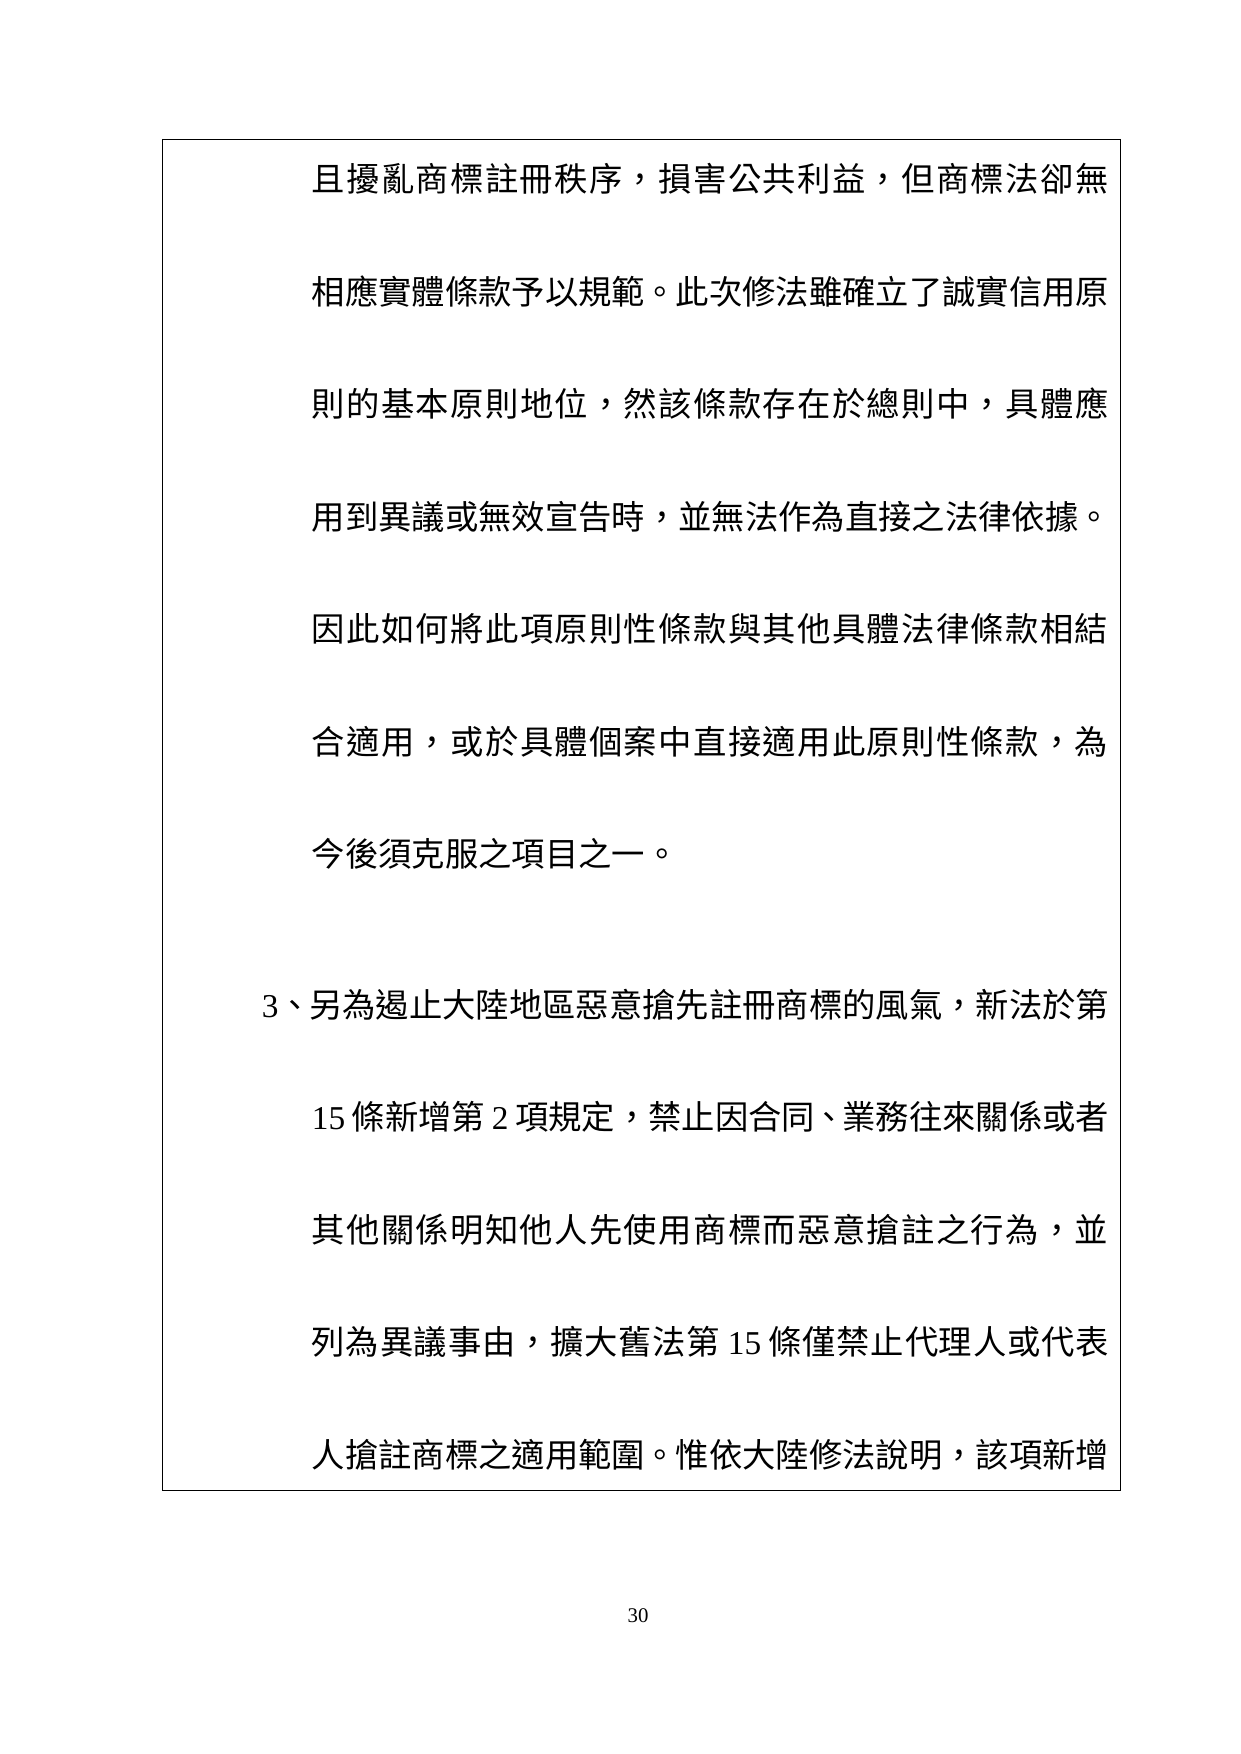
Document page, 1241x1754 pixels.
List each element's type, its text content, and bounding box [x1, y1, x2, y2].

table_cell 目 次 壹、交流活動基本資料....................................................................3 貳、活動（會議）重點....................................................................3 一、活動性質..........................................................................................3 二、活動內容..........................................................................................4 （一）商標侵權行為與損害賠償.....................................................4 （二）商標註冊保護制度...................................................................7 （三）商標評審（爭議）制度.........................................................10 （四）民族品牌的建立與發展........................................................13 三、遭遇之問題....................................................................................16 （一）法制部分....................................................................................16 （二）實務部分....................................................................................18 四、我方因應方法及效果..................................................................19 五、心得及建議....................................................................................20 參、附件..................................................................................................22 一、2014年第九屆海峽兩岸商標論壇議程....................................23 二、照片....................................................................................................25 壹、交流活動基本資料 一、活動名稱：「2014年第九屆海峽兩岸商標論壇」 二、活動日期：103年7月16日至19日 三、主辦（或接待）單位： 臺灣：財團法人海峽兩岸商務協調會、經濟部智慧財產局 大陸地區：中華商標協會 四、報告撰寫人服務單位：經濟部訴願審議委員會 貳、活動（會議）重點 一、活動性質 「兩岸商標論壇」是由我國全國商業總會及海峽兩岸商務協調會，與大陸地區的中華商標協會所共同輪流主辦的兩岸商標研討會。自西元（以下同）2006年雙方協議合作以來，至2013年已陸續於廈門、臺北、成都、貴州、無錫舉辦8屆商標論壇，藉由論壇之舉辦，除促成雙方主管機關交流外，更藉由此論壇之平臺實際解決兩岸商標之重大爭議案件，並獲至豐碩成果，如解決「阿里山」、「日月潭」茶產區地名在大陸地區搶註問題，為「台灣啤酒」、「中華電信」、「永慶」、「池上」、「摩卡MOCCA」順利取得中國大陸的商標註冊證，及「慈濟」、「美利達自行車」、「寶島眼鏡」、「克麗緹娜化妝品」、「海昌隱形眼鏡」、「億光電子」、「堤維西交通工業」等多件馳名商標，並由大陸商標局做出積極保護行動，使兩岸改善商標搶註行為，從消極事後撤銷轉變成積極、提早防範的行動，進而加強雙方商標業務之合作，達到兩岸互利雙贏的目標。 二、活動內容： 本次論壇所辦理之商標研討會議程除開幕式與閉幕式外，內容包括4個議題，分別為「商標侵權行為與損害賠償」、「商標註冊保護制度」、「商標評審（爭議）制度」及「民族品牌的建立與發展」。因大陸地區現行商標法係於2013年8月30日審議通過，並於今（2014）年5月1日施行，故本次研討會即以大陸地區新商標法修改重點與我國相對應之規定加以比較、論述。相關大陸報告重點內容如下： （一）商標侵權行為與損害賠償 大陸地區新的商標法加大了對商標侵權行為的打擊力度，主要表現在以下七個方面： 將原商標法第52條第1項拆分為兩種情況。 增加了幫助侵權。 增加了懲罰性賠償。 將定額賠償的數額提升至300萬元人民幣。 增加了文書提供令。 把商標用作企業名稱的處理。 合理使用問題。 1、將原商標法第52條第1項拆分為兩種情況： 原商標法第52條第1項明定侵權行為種類，包括：(1)未經商標註冊人的許可，在同一種商品或者類似商品上使用與其註冊商標相同或者近似的商標的。 新商標法第57條第1項則將前述（1）拆分為：（1）未經商標註冊人的許可，在同一種商品上使用與其註冊商標相同的商標的。（2）未經商標註冊人的許可，在同一種商品上使用與其註冊商標近似的商標，或者在類似商品上使用與其註冊商標相同或者近似的商標，容易導致混淆的。 2、增加了幫助侵權：新商標法第57條第1項第6款明定「故意為侵犯他人商標專用權行為提供便利條件，幫助他人實施侵犯商標專用權行為的」屬侵犯註冊商標專用權。 3、增加了懲罰性賠償：新商標法第63條規定侵犯商標專用權的賠償數額，「按照權利人因被侵權所受到的實際損失確定；實際損失難以確定的，可以按照侵權人因侵權所獲得的利益確定；權利人的損失或者侵權人獲得的利益難以確定的，參照該商標許可使用費的倍數合理確定。對惡意侵犯商標專用權，情節嚴重的，可以在按照上述方法確定數額的1倍以上3倍以下確定賠償數額。賠償數額應當包括權利人為制止侵權行為所支付的合理開支」。 4、將定額賠償的數額提升至300萬元人民幣：新商標法第63條第3款規定「權利人因被侵權所受到的實際損失、侵權人因侵權所獲得的利益、註冊商標許可使用費難以確定的，由人民法院根據侵權行為的情節判決給予300萬元以下的賠償」。 5、增加了文書提供令：新商標法第63條第2款規定「人民法院為確定賠償數額，在權利人已經盡力舉證，而與侵權行為相關的帳簿、資料主要由侵權人掌握的情況下，可以責令侵權人提供與侵權行為相關的帳簿、資料；侵權人不提供或者提供虛假的帳簿、資料的，人民法院可以參考權利人的主張和提供的證據判定賠償數額」。 6、把商標用作企業名稱的處理：新商標法第58條規定「將他人註冊商標、未註冊的馳名商標作為企業名稱中的字號使用，誤導公眾，構成不正當競爭行為的，依照《反不正當競爭法》處理」。 7、合理使用問題：新商標法第59條規定「註冊商標中含有的本商品的通用名稱、圖形、型號，或者直接表示商品的品質、主要原料、功能、用途、重量、數量及其他特點，或者含有的地名，註冊商標專用權人無權禁止他人正當使用。三維標誌註冊商標中含有的商品自身的性質產生的形狀、為獲得技術效果而需有的商品形狀或者使商品具有實質性價值的形狀，註冊商標專用權人無權禁止他人正當使用。商標註冊人申請商標註冊前，他人已經在同一種商品或者類似商品上先於商標註冊人使用與註冊商標相同或者近似並有一定影響的商標的，註冊商標專用權人無權禁止該使用人在原使用範圍內繼續使用該商標，但可以要求其附加適當區別標識」。 若以年度為統計，大陸地區2012年受理一審商標民事案件計1224件，審結1226件；與當年民事共受理11305件相較，占10.9%。2013年受理一審商標民事案件計1079件，審結1065件；與當年民事共受理12464件相較，占8.7%。2014年1-3月受理一審商標民事案件計262件，審結170件；與當期民事共受理5967件相較，占4.4%。 （二）商標註冊保護制度 大陸地區新的商標法在商標註冊和保護方面，具有以下3個特點： 為方便申請人註冊商標所做的修改。 為維護公平競爭的市場秩序所做的修改。 為加強商標專用權保護所做的修改。 1、為方便申請人註冊商標所做的修改： （1）增加可以註冊的商標要素：將聲音商標納入得申請註冊之標的。 （2）明確要求申請人提供三維標誌的三面視圖 （3）明確“一商標可以申請多類商品或服務” （4）開放電子申請方式 （5）完善異議程序：為解決現行異議審查期間過長及惡意異議之情形，新法明定以侵犯在先權利為由提出異議的主體，資格限定為在先權利人或利害關係人。對於涉及公益之事由，仍維持現制，任何人均可提出。另簡化異議程式，不服商標局為准予註冊的決定，異議人只可另案請求宣告該註冊商標無效。但不服商標局所為不予註冊的決定，被異議人可以提起復審，以資救濟。 （6）規定商標審查與審理工作時限：為避免商標註冊申請審查時間過長，導致企業的商標權益長期處於不確定狀態，新法明定審查時限，涉及單方當事人的初步審查及駁回復審為9個月；涉及雙方當事人的異議、不予註冊決定復審、撤銷、撤銷復審及商標無效宣告為12個月；有特殊情況需要延長的，應經國務院工商行政管理部門批准，前者可以延長3個月，後者則為6個月。 2、為維護公平競爭的市場秩序所做的修改： （1）遏制惡意搶註：新商標法第15條第2項規定「就同一種商品或者類似商品申請註冊的商標與他人在先使用的未註冊商標相同或者近似，申請人與該他人具有前款(代理人或代表人)規定以外的合同、業務往來關係或者其他關係而明知該他人商標存在，該他人提出異議的，不予註冊」。 （2）完善馳名商標認定和保護：新商標法第14條規定馳名商標之認定標準，並明定生產、經營者不得將馳名商標字樣用於商品、商品包裝或者容器上，或者用於廣告宣傳、展覽以及其他商業活動中。 （3）權利限制：新商標法第59條第1、2項規定「註冊商標中含有的本商品的通用名稱、圖形、型號，或者直接表示商品的品質、主要原料、功能、用途、重量、數量及其他特點，或者含有的地名，註冊商標專用權人無權禁止他人正當使用」、「三維標誌註冊商標中含有的商品自身的性質產生的形狀、為獲得技術效果而需有的商品形狀或者使商品具有實質性價值的形狀，註冊商標專用權人無權禁止他人正當使用」。 3、為加強商標專用權保護所做的修改： （1）增加應承擔法律責任的侵犯註冊商標專用權行為種類：新商標法第57條明定侵權行為之態樣包括（A）未經商標註冊人的許可，在同一種商品上使用與其註冊商標相同的商標的（B）未經商標註冊人的許可，在同一種商品上使用與其註冊商標近似的商標，或者在類似商品上使用與其註冊商標相同或者近似的商標，容易導致混淆的（C）銷售侵犯註冊商標專用權的商品的（D）偽造、擅自製造他人註冊商標標識或者銷售偽造、擅自製造的註冊商標標識的（E）未經商標註冊人同意，更換其註冊商標並將該更換商標的商品又投入市場的（F）故意為侵犯他人商標專用權行為提供便利條件，幫助他人實施侵犯商標專用權行為的（G）給他人的註冊商標專用權造成其他損害的。 （2）強化商標專用權行政保護力度：新商標法第60條第2 項明定「工商行政管理部門處理時，認定侵權行為成立的，責令立即停止侵權行為，沒收、銷毀侵權商品和主要用於製造侵權商品、偽造註冊商標標識的工具，違法經營額5萬元以上的，可以處違法經營額5倍以下的罰款，沒有違法經營額或者違法經營額不足5萬元的，可以處25萬元以下的罰款。對5年內實施兩次以上商標侵權行為或者有其他嚴重情節的，應當從重處罰。銷售不知道是侵犯註冊商標專用權的商品，能證明該商品是自己合法取得並說明提供者的，由工商行政管理部門責令停止銷售」。 （3） 提高侵權賠償額 ：新商標法第63條第3項規定，按照權利人所受到的實際損失、侵權人因侵權所獲得的利益、註冊商標許可使用費難以確定的，由法院根據侵權行為情節判決給予300萬元以下的賠償，且不設下限。 （4） 減輕權利人舉證負擔：新商標法第63條第2項規定「人民法院為確定賠償數額，在權利人已經盡力舉證，而與侵權行為相關的帳簿、資料主要由侵權人掌握的情況下，可以責令侵權人提供與侵權行為相關的帳簿、資料；侵權人不提供或者提供虛假的帳簿、資料的，人民法院可以參考權利人的主張和提供的證據判定賠償數額」。 （三）商標評審（爭議）制度 所謂商標評審制度，是指商標於註冊後，如果利害關係人等認為其註冊有不合法的情形，可向依據商標法單獨設立與商標局平行的機構-商標評審委員會申請評審，此與我國商標異議、評定及廢止案相當，惟此種爭議案件我國仍由智慧財產局（商標權組）審查，然大陸地區為求客觀、獨立，則由評審委員會審理。這是為解決商標爭議事宜而依法設置的以商標評審案件的審理為核心內容的一系列法律法規、機構人員、辦事規則等的總稱。 1、大陸地區新的商標法在商標評審實體法方面的三大變化： 新增誠實信用原則規定 新增禁止基於特定關係搶註規定 完善禁用條款規定 （1）誠實信用原則之適用： 大陸地區新商標法第7條第1項明定「申請註冊和使用商標，應當遵循誠實信用原則」，即在條文中確立了誠實信用原則的基本原則地位，藉此引導商標當事人誠實守信，正確註冊和使用商標。惟該條款僅為原則性條款，無法直接作為異議或宣告無效之法律依據，如何與其他具體法律條款結合，仍是一大課題。 （2）新增禁止基於特定關係搶註規定： 大陸地區新商標法第15條第2款明定「就同一種商品或者類似商品申請註冊的商標與他人在先使用的未註冊商標相同或者近似，申請人與該他人具有前款規定以外的合同、業務往來關係或者其他關係而明知該他人商標存在，該他人提出異議的，不予註冊」，將搶註的對象擴大到有合同、業務往來關係或其他關係，藉以遏止惡意的搶註行為。 （3）完善禁用條款規定： 大陸地區新商標法第10條第1項第7款明定「帶有欺騙性，容易使公眾對商品的品質等特點或者產地產生誤認的」不得作為商標使用。 2、大陸地區新的商標法在商標評審程序方面的四大變化： •異議復審程序調整為不予註冊復審 •爭議程序調整為無效宣告 •註冊商標撤銷復審程序調整為無效宣告復審和撤銷復審 •新增審理期限規定 大陸地區修改前商標法規定，任何人皆可以對他人初步審定公告的商標以任何理由對之提出異議；惟新法則限制僅有在先權利人和利害關係人才能以相對理由(如：馳名商標、代理人搶註、地理標誌、在先商標權以及其他在先權利)在商標公告期間內提出異議，而對於商標違反絕對理由者，新法仍允許任何人可對之提出異議。又大陸地區修改前商標法規定，任何一造當事人對商標局所做的異議裁定不服，均有權向商標評審委員會申請復審；對於商標評審委員會所做成的異議復審裁定不服的，可以向法院起訴。新法則規定，異議案若商標局為異議不成立的裁定，被異議商標將立即獲准註冊，異議人對此裁定不能提出復審申請，只能在該商標註冊後，向商標評審委員會另案提出商標無效宣告的申請。但商標局若為異議成立的裁定，被異議人(商標申請人)則可向商標評審委員會提出復審請求，如對於異議復審的裁定仍不服，可再向法院提起訴訟。新法第44條第1項及第45條第1項規定，將修改前商標法第41條第1、2項規定之「…撤銷該註冊商標」改為「宣告該註冊商標無效」。另新法第49條第2項明定「註冊商標成為其核定使用的商品的通用名稱或者沒有正當理由連續3年不使用的，任何單位或者個人可以向商標局申請撤銷該註冊商標」。 （2）新商標法對商標局和商標評審委員會的審理時間，做了明確的規範，可加速商標的審查，以改善目前審查時間過長，造成權利不確定和權屬不清的情形。 （四）民族品牌的建立與發展 有關民族品牌之議題，我方與陸方各提出3個報告案，茲將較具參考之內容報告如下： 1、內蒙古伊利實業集團股份有限公司-從草原走向世界 伊利品牌發展有3次較大的飛躍：第1次是從地方小廠發展為地方支柱性產業的初創期，這一時期的伊利可稱為「草原品牌」。1993年伊利從海拉爾乳品廠花鉅資8萬元購得了「海拉爾大雪糕」配方。並因行銷的轟動效應加上伊利雪糕非常好的產品口感，使伊利雪糕迅速走紅，供不應求。伊利品牌首次在消費者心目中紮根。 1996年3月，伊利在上海證券交易所成功掛牌交易，成為大陸首家乳品上市公司，也是大陸乳品行業唯一一家A股上市公司。上市融資的成功運作，為伊利的快速發展提供了良好的資本支援，伊利也由此進入了品牌發展的第2個階段—創立在大陸品牌的快速發展期。 2005年，伊利成為2008年北京奧運會唯一指定乳製品企業，隨後又啟動了奧運主題活動—“伊利奧運健康中國行”，並取得了空前的成功。自2005年以來，伊利品牌價值連續三年持續大幅增長，從2005年的136.12億，到2006年的152.36億、2007年的167.29億，再到2008年突破200億，使伊利品牌實現了跨越式發展。 2009年，伊利又成為2010年上海世博會唯一指定乳製品企業，憑藉世博效應的強勁拉動，2010年伊利正式入主世界乳業20強，並為伊利的海外拓展、實施國際化戰略奠定了堅實的基礎，伊利從此也正式進入了品牌發展的第三個階段—升級為“全球品牌”。 從伊利品牌初創到發展和成熟的三個階段不難看出，伊利能夠走到今天，主要是因為在每個關鍵節點上都通過大手筆運作，緊緊把握住了品牌發展的機遇。而企業品牌及其商標，對企業來說是永久的資產，也是賴以生存和發展的重要依託。為了有效應對經濟全球化給企業品牌保護帶來的挑戰，伊利通過商標權利的獲得、維持和運用，以法律手段實現了對品牌的有效保護，避免了各種各樣的“被侵權”；此外，伊利還實行了商標全球監測和查詢，對海外違法搶註伊利商標的不法行為進行即時監測，有效保護企業的品牌和合法權益。 2、內蒙古正隆谷物食品有限公司-發展中的民族品牌 內蒙古正隆穀物食品有限公司（簡稱“正隆谷物”）位於呼和浩特雲中現代農業科技示範園區，公司以現代糧食物流、品牌糧油、健康主食為主導產業，立足於內蒙古雜糧產量大陸第一的資源優勢，擁有50萬噸標準倉容和年產10萬噸品牌糧油和特色雜糧的生產能力，已形成10個系列268個單品。2014年擬建設100家“健康主食連鎖店”“品牌糧油私人定制”“夢想田園定制農莊”項目，使公司由“糧”到“食”的綠色產業鏈更加完善，品牌服務更加到位，品牌優勢更顯突出。 內蒙古現有耕地549萬公頃，人均佔有耕地0.24公頃，是全國人均耕地的3倍。2013年內蒙古糧食總產達到554.6億斤，糧食生產實現“十連豐”。2013年內蒙古糧食生產增幅達9.7%，均居大陸第一，小雜糧產量大陸第一。而正隆谷物公司已成為內蒙古糧食行業及農業產業化重點龍頭企業、高新技術企業、2013年度大陸十佳糧油創新品牌，且是大陸最有價值品牌500強中內蒙古糧食行業唯一入選企業。 3、新東陽股份有限公司-民族品牌的建立與發展 民族品牌是指起源於一個國家內部民族所創立的品牌，經由國內企業首先創建且成功經營的品牌。 建立品牌階段：新東陽於1967年創立第1家自營門市，1976年建廠於新北市三重區，1987年大園廠啟用，獲CAS優良肉品標誌，1996年獲ISO9001國際質量標準認證，2002年取得HACCP食品衛生與安全管理系統認證，2006年取得優良服務作業規範（GSP）認證。 外擴品牌階段：台灣地區直營通路計52據點，並在國際機場、國道休息區、國道客運站及大型通路商、批發商等設立據點推廣，在大陸上海寶饌店計4據點，華東、華南地區經銷販賣點約4200餘家。並在香港、美國、加拿大、新加坡等地經銷。 推廣品牌階段：設計新的廣告以增加年輕客群，創新研發更符合現代人健康需求之產品。2007年-2008年同時通過產品履歷與流通履歷雙重認證，2011年榮獲臺灣百大品牌之殊榮。 三、遭遇之問題： （一）法制部分： 1、大陸地區商標法於1982年制定後，歷經1993年和2001年兩次修改，隨著社會主義市場經濟的發展及現實環境的變化，乃於2013年8月30日完成第3次修改，並已於今(2014)年5月1日正式施行。 大陸地區每年申請案件數量龐大，2012年全年共受理商標註冊申請案件計164.8萬件，2013年受理申請註冊案件計有188.15萬件，增長14.15%，再創歷史新高，連續12 年位居世界第一。2009 年至2013 年5 年的商標申請量（685 萬件）超過了前28 年商標申請量的總和（639 萬件），商標申請量持續快速上漲的趨勢仍然延續。在商標註冊申請量繼續大幅攀升、審查難度不斷增加的情況下，為解決此一問題，新商標法增加了一案多類之申請方式，但即使如此，預計今（2014）年申請案仍有可能突破200萬件，目前商標註冊審查期限大致保持在10個月之內，是否能達到新法規定之審理期限（9個月），仍有待後續觀察。 2、又目前大陸地區存在大量違反誠實信用原則，將他人具有獨創性或知名度商標、商號等在不類似商品或服務上申請註冊之情形，不僅損害在先權利人的合法權益，且擾亂商標註冊秩序，損害公共利益，但商標法卻無相應實體條款予以規範。此次修法雖確立了誠實信用原則的基本原則地位，然該條款存在於總則中，具體應用到異議或無效宣告時，並無法作為直接之法律依據。因此如何將此項原則性條款與其他具體法律條款相結合適用，或於具體個案中直接適用此原則性條款，為今後須克服之項目之一。 3、另為遏止大陸地區惡意搶先註冊商標的風氣，新法於第15條新增第2項規定，禁止因合同、業務往來關係或者其他關係明知他人先使用商標而惡意搶註之行為，並列為異議事由，擴大舊法第15條僅禁止代理人或代表人搶註商標之適用範圍。惟依大陸修法說明，該項新增規定僅適用於未在大陸地區「註冊」而在大陸地區有先使用事實的商標為限，則對於在大陸地區以外地區有先使用之事實，卻被大陸地區人士惡意搶註之行為，卻無法避免。又該條款僅限於「明知」，則對於「應知」或「推定明知」是否亦包括在內，似仍須由具體個案的客觀事證加以為斷。此外「地緣關係」或「同業競爭關係」是否得視為概括條款之「其他關係」？亦未可知。 （二）實務部分： 兩岸由於歷史的因素，具有共同的文化背景、文字、語言、風俗習慣等，因此在現有制度上，如何攜手合作，進而開拓國際市場，達到優勢之競爭力，發展民族品牌應是可共同努力之方向。 此一議題為我方所提出，雖然尚未達成明確的共識，但於相關報告內容中，此一議題可歸納出下述幾個重點： 1、民族品牌的意義：民族品牌應具有競爭優勢，能產生民族自信、民族情感，建立民族形象，進而促成兩岸交流。 2、民族品牌的要件： （1）具有中華元素—品牌起源、創始於中華民族，且具有世界級領先地位及獨特風格。 （2）保護度—商標於海峽兩岸註冊且持續有效。 （3）知名度—由品牌使用、宣傳狀況，品牌強度，公眾知曉程度加以判斷。 3、我方推動品牌現況： （1）MIT微笑標章—目前有2千多家企業，20多萬產品取得微笑標章。 （2）一鄉鎮一特產計畫—已推動25年，即OTOP（one town one product）產品，希望每一鄉鎮都有自己的特色產品。 （3）由全球品牌管理協會票選出我國20大國際品牌。 4、民族品牌未來發展：兩岸民族品牌之建立究竟是一種競賽抑認證？是合辦或各自辦理但互相承認？民族品牌參加資格有無限制？須否法制化或維持民間活動？均是未來必須思考的方向。 四、我方因應方法及效果： 1、我國現行商標法係於2011年6月29修正公布，2012年7月1日施行。我國近5年商標申請量：2009年約74177件，2010年約83027件，2011年約85958件，2012年約95435件，2013年約94958件，較大陸地區之申請數量為少，目前商標註冊審查期限約5.8個月。惟我國早於2003年11月28日施行之商標法中即已增加「一案多類」之申請方式，當時商標法第17條第4項即已明定「申請人得以一商標註冊申請案，指定使用於二個以上類別之商品或服務」，其立法目的在於便利當事人申請商標註冊時可免多次申請之不便。然以前述申請量觀之，「一案多類」之申請方式似乎對申請數量之減少並無助益。 2、我國商標法雖無明定誠實信用之基本原則，但對惡意將他人具有獨創性或知名度商標、商號等搶先註冊，或意圖仿襲、搭便車等案件，則分別歸屬於我國商標法第30條第1項第10、11、12、14款規定之範疇，對具體個案仍有一定之遏止效果。 3、又大陸地區為遏止惡意搶註商標的風氣，於新法第15條第2 項增訂禁止因合同、業務往來關係或者其他關係明知他人先使用商標而惡意搶註之行為，與我國現行商標法第30條第1項第12款規定相當。我國當時立法之目的，除了保障商標權人及消費者利益為目的外，亦寓有維護市場公平競爭秩序之功能。惟大陸地區新法之規定，僅限於合同、業務往來關係或者其他關係，而我國則較大陸商標法多了「地緣關係」；又我國規定只要「知悉」即可，因此由客觀證據足以判斷「應知」或「推定明知」亦包括在內。再者，我國規定之「先使用」，並不限於在國內使用為限，在防止惡意搶註之行為上，我國規定似較大陸地區周延。 五、心得及建議 本次「2014第9屆海峽兩岸商標論壇」在內蒙古呼和浩特市舉辦，參加人員包括兩岸與商標業務有關之官方人員及民間企業界、代理人等。我方係由財團法人海峽兩岸商務發展基金會邀請，並由海峽兩岸商務協調會名譽會長林豐正先生擔任團長，官方人員包括智慧財產法院1人、經濟部訴願審議委員會2人、經濟部智慧財產局4人、陸委會1人及國立故宮博物院1人共9人，民間則有海峽兩岸商務協調會、海基會、資策會科法所、慈濟慈善事業基金會、各法律事務所及各大企業代表等，共計46人參加；陸方則由中華商標協會邀請國家工商行政管理總局劉俊凡副局長率同商標局、商標評審委員會、港澳臺辦、中央台辦、各省、市、區代表等及商標協會代表、產業代表、專家學者等約一百餘人與會。場面盛大，足見兩岸對於一年一度兩岸商標論壇的重視及商標實務運作的關心。 我國與大陸地區自從2010年6月29日簽署「海峽兩岸經濟合作架構協議」（ECFA）及「海峽兩岸智慧財產權保護合作協議」（IPR）後，兩岸就經濟合作及智慧財產的保護，有了正式的進展。再加上兩岸商標論壇之舉辦，透過彼此之交流互動，有助於擴大兩岸的經貿活動，對兩岸之發展發揮了重要之影響效果。本次商標論壇針對兩岸關心的「商標侵權行為與損害賠償」、「商標註冊保護制度」、「商標評審（爭議）制度」及「民族品牌的建立與發展」等議題進行探討，並提出許多寶貴的意見，再加上兩岸主管機關詳細之解說及商業界務實之討論，與會人士於會後積極的交換意見，對於兩岸經貿發展及產業合作具有重要之意義。 此次議題前三者係有關商標法制之問題，與兩岸商標管理及保護之政策密不可分；最後議題則涉及民族品牌與企業形象之連結關係。由於兩岸均面臨仿冒商標及搶先註冊的問題，雖然在歷次修法中，也各自提出解決的手段；然商標法乃適用於一般情形，由於兩岸情況特殊，尤其面對不肖業者將兩岸已註冊或著名商標於對岸仿冒或搶先註冊之情形，如何在彼此瞭解及平等互惠的原則下，解決兩岸的商標紛爭，於實務面仍有難以克服的問題。儘管兩岸民情仍有差異，商標制度亦不盡相同，實務見解有待進一步調和，但經由舉辦此種專業性的研討活動，可具體瞭解雙方制度及見解的差異，並就解決問題之方法交換意見，提出討論，進而提升兩岸智慧財產權之保護，擴大兩岸商標侵權案件之合作空間，以有效維護兩岸商標權人及企業之權益。 參加本次論壇，除瞭解兩岸在商標法制及適用原則上之異同，可供作未來本會訴願案的參考外；在「民族品牌的建立與發展」等專題報告中亦可多方了解企業界在維護各自品牌及形象上所做之努力及成果。此次論壇再次凸顯兩岸交流之重要性，期望藉由我國與大陸地區官方或民間企業的充分交流，瞭解兩岸民情之差異，由不同面向觀看商標實務運作之全貌，有助於提升兩岸民族品牌之建立，達到雙方共同成長、互贏之局面。 參、謹檢附參加本次活動（會議）之相關資料如附件，請 鑒核並轉行政院大陸委員會備查。 職 鮑娟 陳玲芸 103年8月7日 [163, 140, 1120, 1490]
